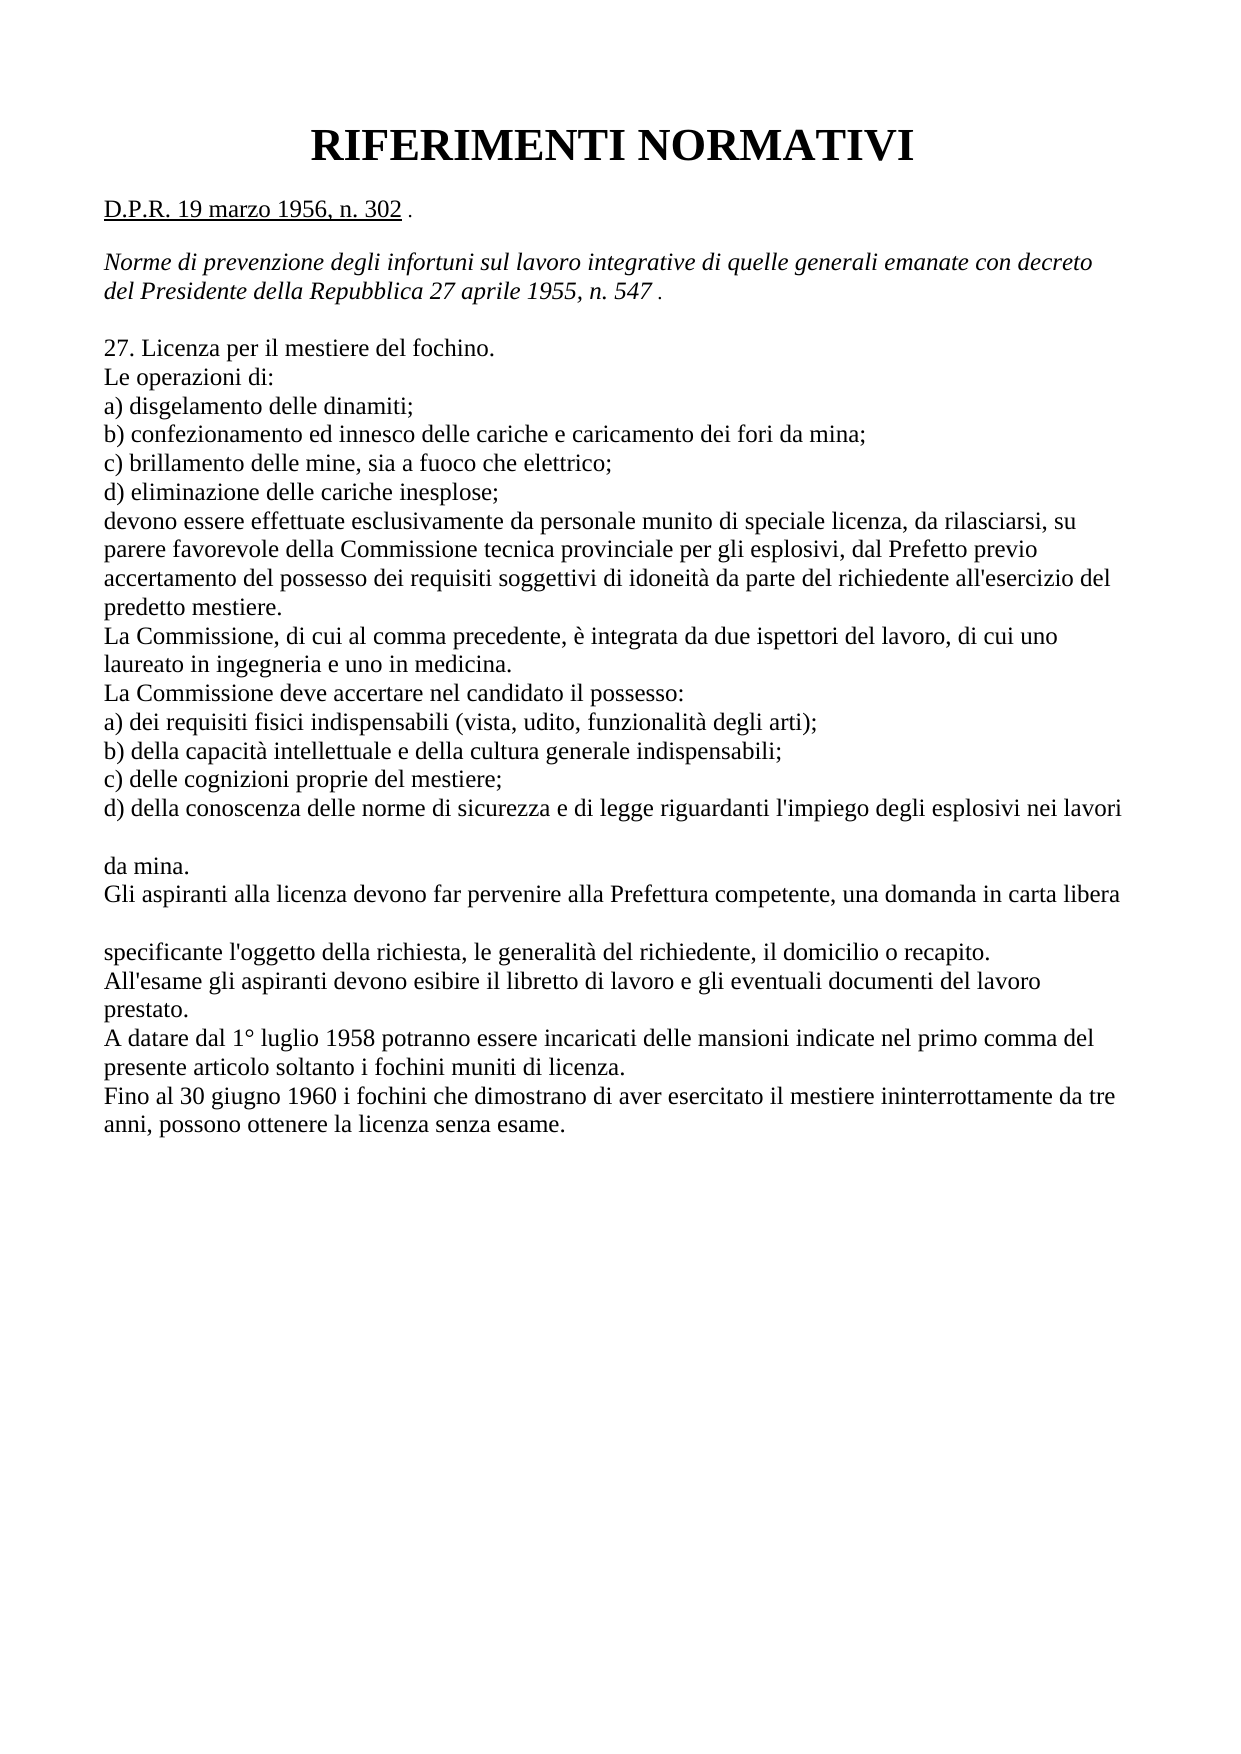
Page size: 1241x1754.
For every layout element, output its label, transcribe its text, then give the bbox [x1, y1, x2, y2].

text Le operazioni di: a) disgelamento delle dinamiti; b) confezionamento ed innesco delle cariche e caricamento dei fori da mina; c) brillamento delle mine, sia a fuoco che elettrico; d) eliminazione delle cariche inesplose; devono essere effettuate esclusivamente da personale munito di speciale licenza, da rilasciarsi, su parere favorevole della Commissione tecnica provinciale per gli esplosivi, dal Prefetto previo accertamento del possesso dei requisiti soggettivi di idoneità da parte del richiedente all'esercizio del predetto mestiere. La Commissione, di cui al comma precedente, è integrata da due ispettori del lavoro, di cui uno laureato in ingegneria e uno in medicina. La Commissione deve accertare nel candidato il possesso: a) dei requisiti fisici indispensabili (vista, udito, funzionalità degli arti); b) della capacità intellettuale e della cultura generale indispensabili; c) delle cognizioni proprie del mestiere; d) della conoscenza delle norme di sicurezza e di legge riguardanti l'impiego degli esplosivi nei lavori da mina. Gli aspiranti alla licenza devono far pervenire alla Prefettura competente, una domanda in carta libera specificante l'oggetto della richiesta, le generalità del richiedente, il domicilio o recapito. All'esame gli aspiranti devono esibire il libretto di lavoro e gli eventuali documenti del lavoro prestato. A datare dal 1° luglio 1958 potranno essere incaricati delle mansioni indicate nel primo comma del presente articolo soltanto i fochini muniti di licenza. Fino al 30 giugno 1960 i fochini che dimostrano di aver esercitato il mestiere ininterrottamente da tre anni, possono ottenere la licenza senza esame. [103, 362, 1122, 1138]
subtitle RIFERIMENTI NORMATIVI [103, 117, 1122, 170]
text 27. Licenza per il mestiere del fochino. [103, 333, 1122, 362]
text D.P.R. 19 marzo 1956, n. 302 . [103, 194, 1122, 247]
text Norme di prevenzione degli infortuni sul lavoro integrative di quelle generali emanate con decreto del Presidente della Repubblica 27 aprile 1955, n. 547 . [103, 247, 1122, 304]
